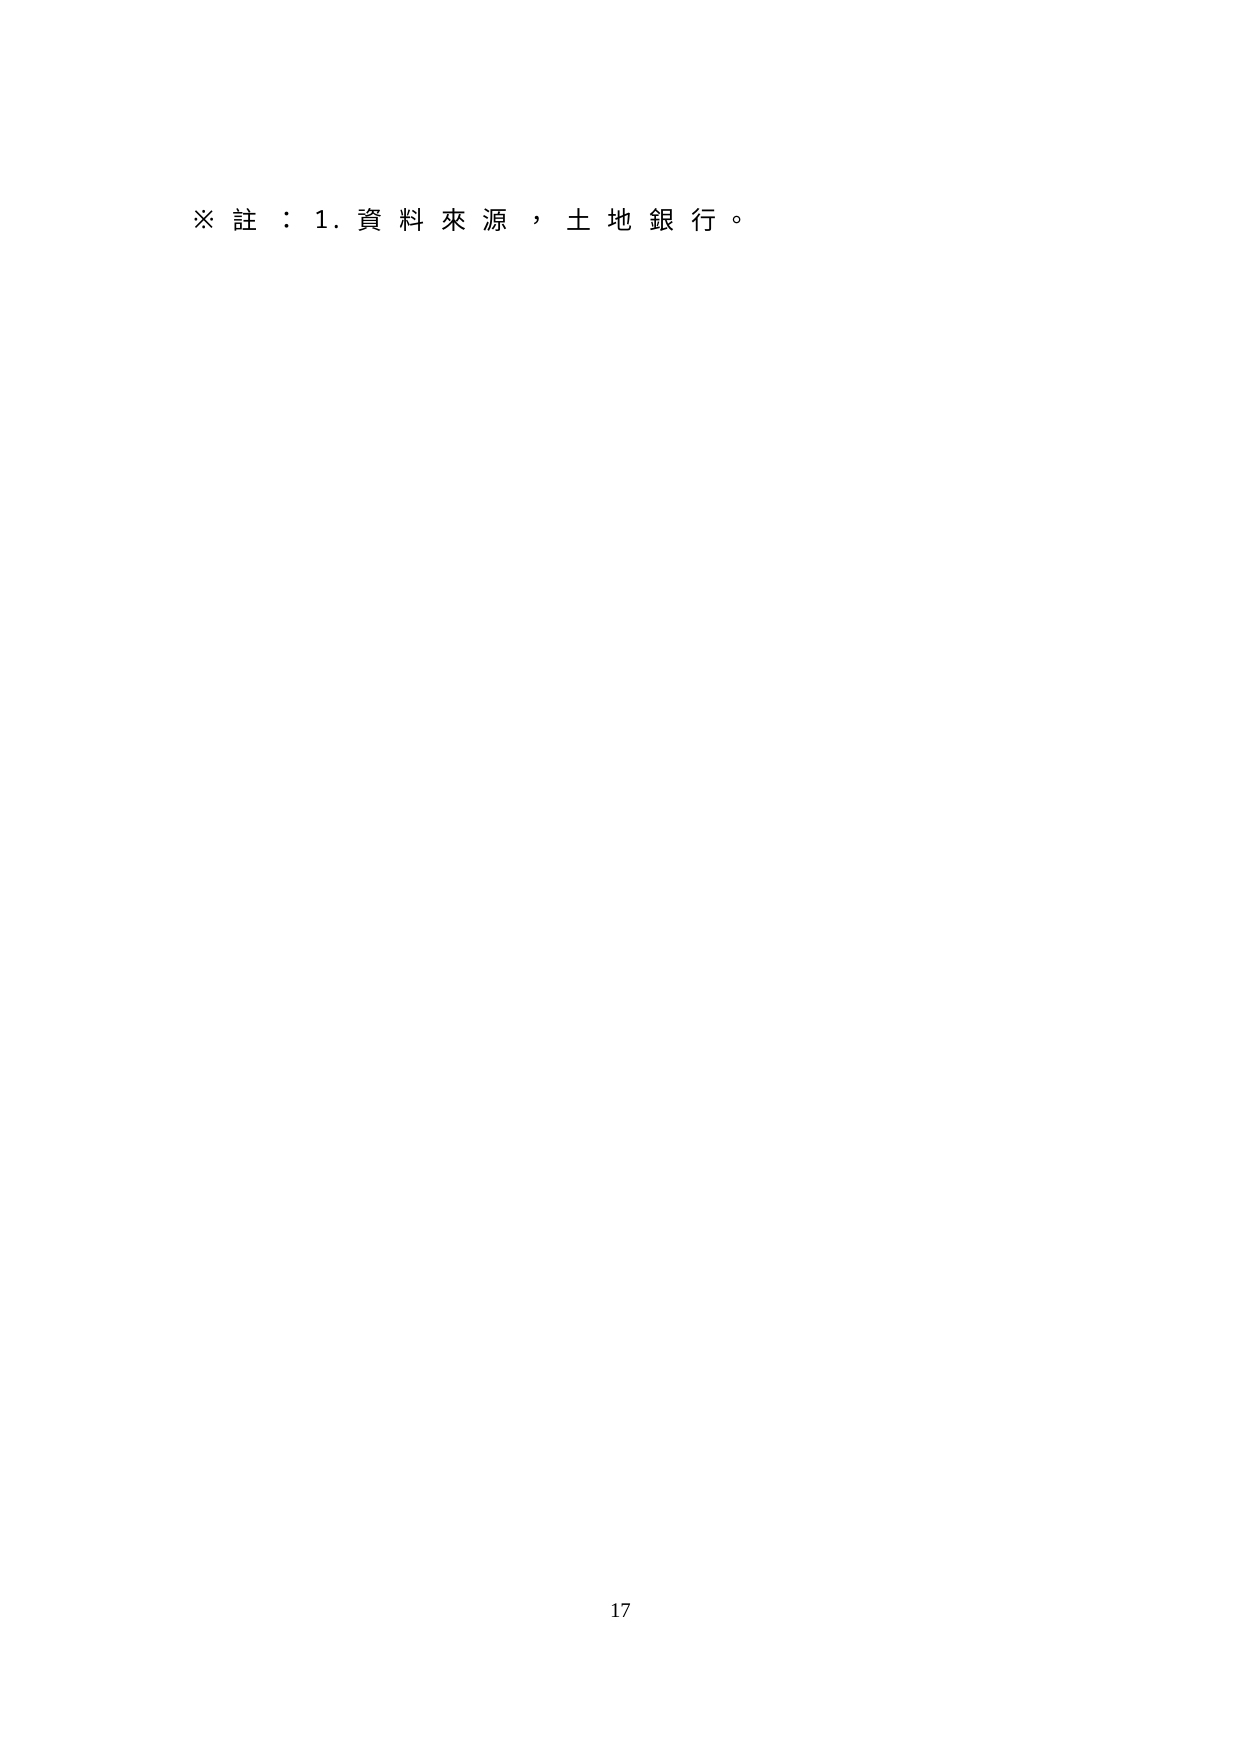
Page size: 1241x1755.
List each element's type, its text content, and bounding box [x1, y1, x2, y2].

text ※註：1.資料來源，土地銀行。 [183, 177, 1058, 240]
